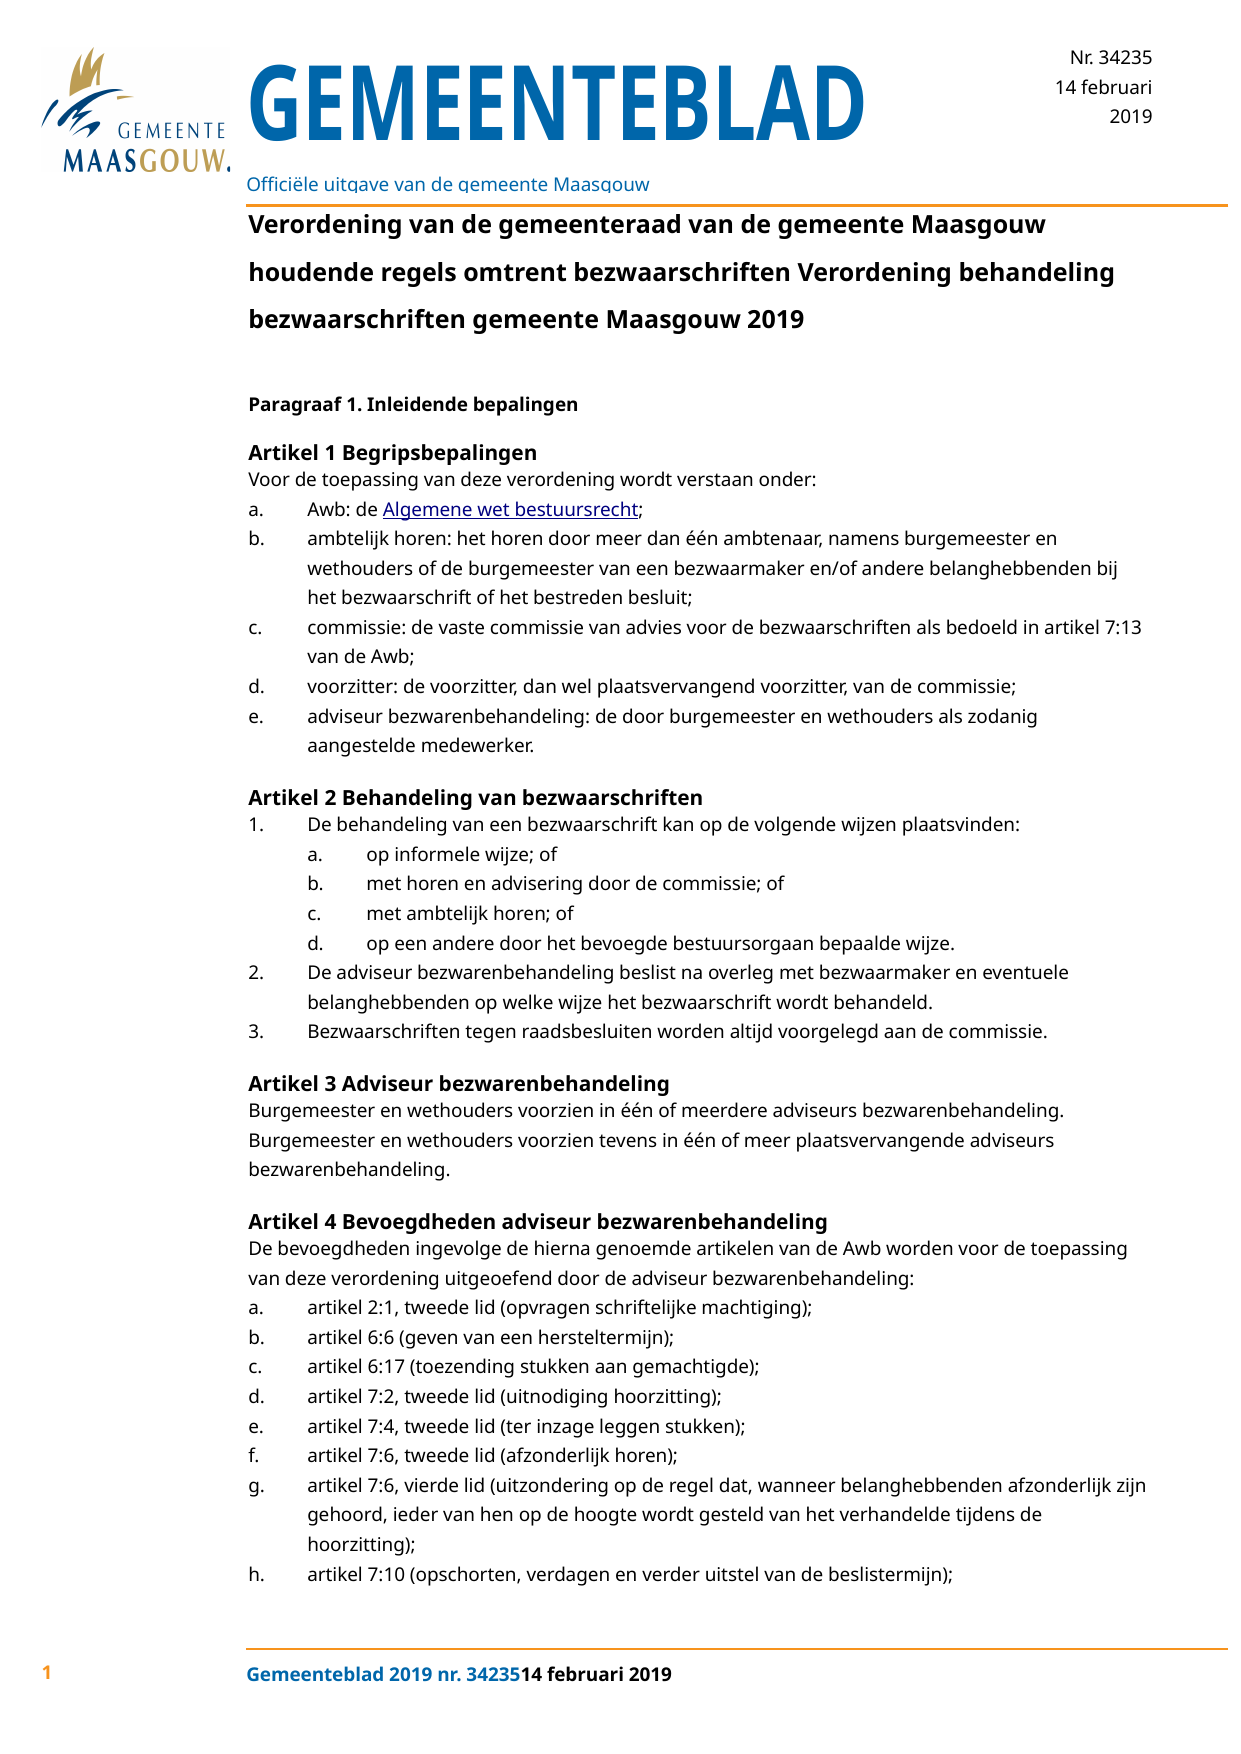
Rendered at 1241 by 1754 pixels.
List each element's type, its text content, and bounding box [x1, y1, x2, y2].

list De behandeling van een bezwaarschrift kan op de volgende wijzen plaatsvinden: [248, 811, 1152, 837]
list artikel 6:6 (geven van een hersteltermijn); [248, 1324, 1152, 1350]
text Paragraaf 1. Inleidende bepalingen [248, 391, 1152, 417]
list met ambtelijk horen; of [307, 900, 1152, 926]
list Awb: de Algemene wet bestuursrecht; [248, 496, 1152, 522]
list ambtelijk horen: het horen door meer dan één ambtenaar, namens burgemeester en wethouders of de burgemeester van een bezwaarmaker en/of andere belanghebbenden bij het bezwaarschrift of het bestreden besluit; [248, 525, 1152, 610]
text Artikel 3 Adviseur bezwarenbehandeling [248, 1069, 1152, 1097]
list artikel 7:6, vierde lid (uitzondering op de regel dat, wanneer belanghebbenden afzonderlijk zijn gehoord, ieder van hen op de hoogte wordt gesteld van het verhandelde tijdens de hoorzitting); [248, 1472, 1152, 1557]
text Artikel 4 Bevoegdheden adviseur bezwarenbehandeling [248, 1207, 1152, 1235]
list voorzitter: de voorzitter, dan wel plaatsvervangend voorzitter, van de commissie; [248, 673, 1152, 699]
list artikel 7:4, tweede lid (ter inzage leggen stukken); [248, 1413, 1152, 1438]
text Artikel 1 Begripsbepalingen [248, 438, 1152, 466]
list De adviseur bezwarenbehandeling beslist na overleg met bezwaarmaker en eventuele belanghebbenden op welke wijze het bezwaarschrift wordt behandeld. [248, 959, 1152, 1014]
list op informele wijze; of [307, 841, 1152, 867]
text De bevoegdheden ingevolge de hierna genoemde artikelen van de Awb worden voor de toepassing van deze verordening uitgeoefend door de adviseur bezwarenbehandeling: [248, 1235, 1152, 1291]
list artikel 7:6, tweede lid (afzonderlijk horen); [248, 1442, 1152, 1468]
picture [41, 47, 231, 172]
list adviseur bezwarenbehandeling: de door burgemeester en wethouders als zodanig aangestelde medewerker. [248, 703, 1152, 758]
text Voor de toepassing van deze verordening wordt verstaan onder: [248, 466, 1152, 492]
text Artikel 2 Behandeling van bezwaarschriften [248, 783, 1152, 811]
list met horen en advisering door de commissie; of [307, 871, 1152, 896]
list artikel 7:2, tweede lid (uitnodiging hoorzitting); [248, 1383, 1152, 1409]
text Burgemeester en wethouders voorzien in één of meerdere adviseurs bezwarenbehandeling. Burgemeester en wethouders voorzien tevens in één of meer plaatsvervangende adviseurs bezwarenbehandeling. [248, 1097, 1152, 1182]
list op een andere door het bevoegde bestuursorgaan bepaalde wijze. [307, 930, 1152, 955]
list Bezwaarschriften tegen raadsbesluiten worden altijd voorgelegd aan de commissie. [248, 1018, 1152, 1044]
list artikel 2:1, tweede lid (opvragen schriftelijke machtiging); [248, 1294, 1152, 1320]
text Verordening van de gemeenteraad van de gemeente Maasgouw houdende regels omtrent bezwaarschriften Verordening behandeling bezwaarschriften gemeente Maasgouw 2019 [248, 207, 1152, 336]
list commissie: de vaste commissie van advies voor de bezwaarschriften als bedoeld in artikel 7:13 van de Awb; [248, 614, 1152, 669]
list artikel 6:17 (toezending stukken aan gemachtigde); [248, 1354, 1152, 1379]
list artikel 7:10 (opschorten, verdagen en verder uitstel van de beslistermijn); [248, 1561, 1152, 1586]
